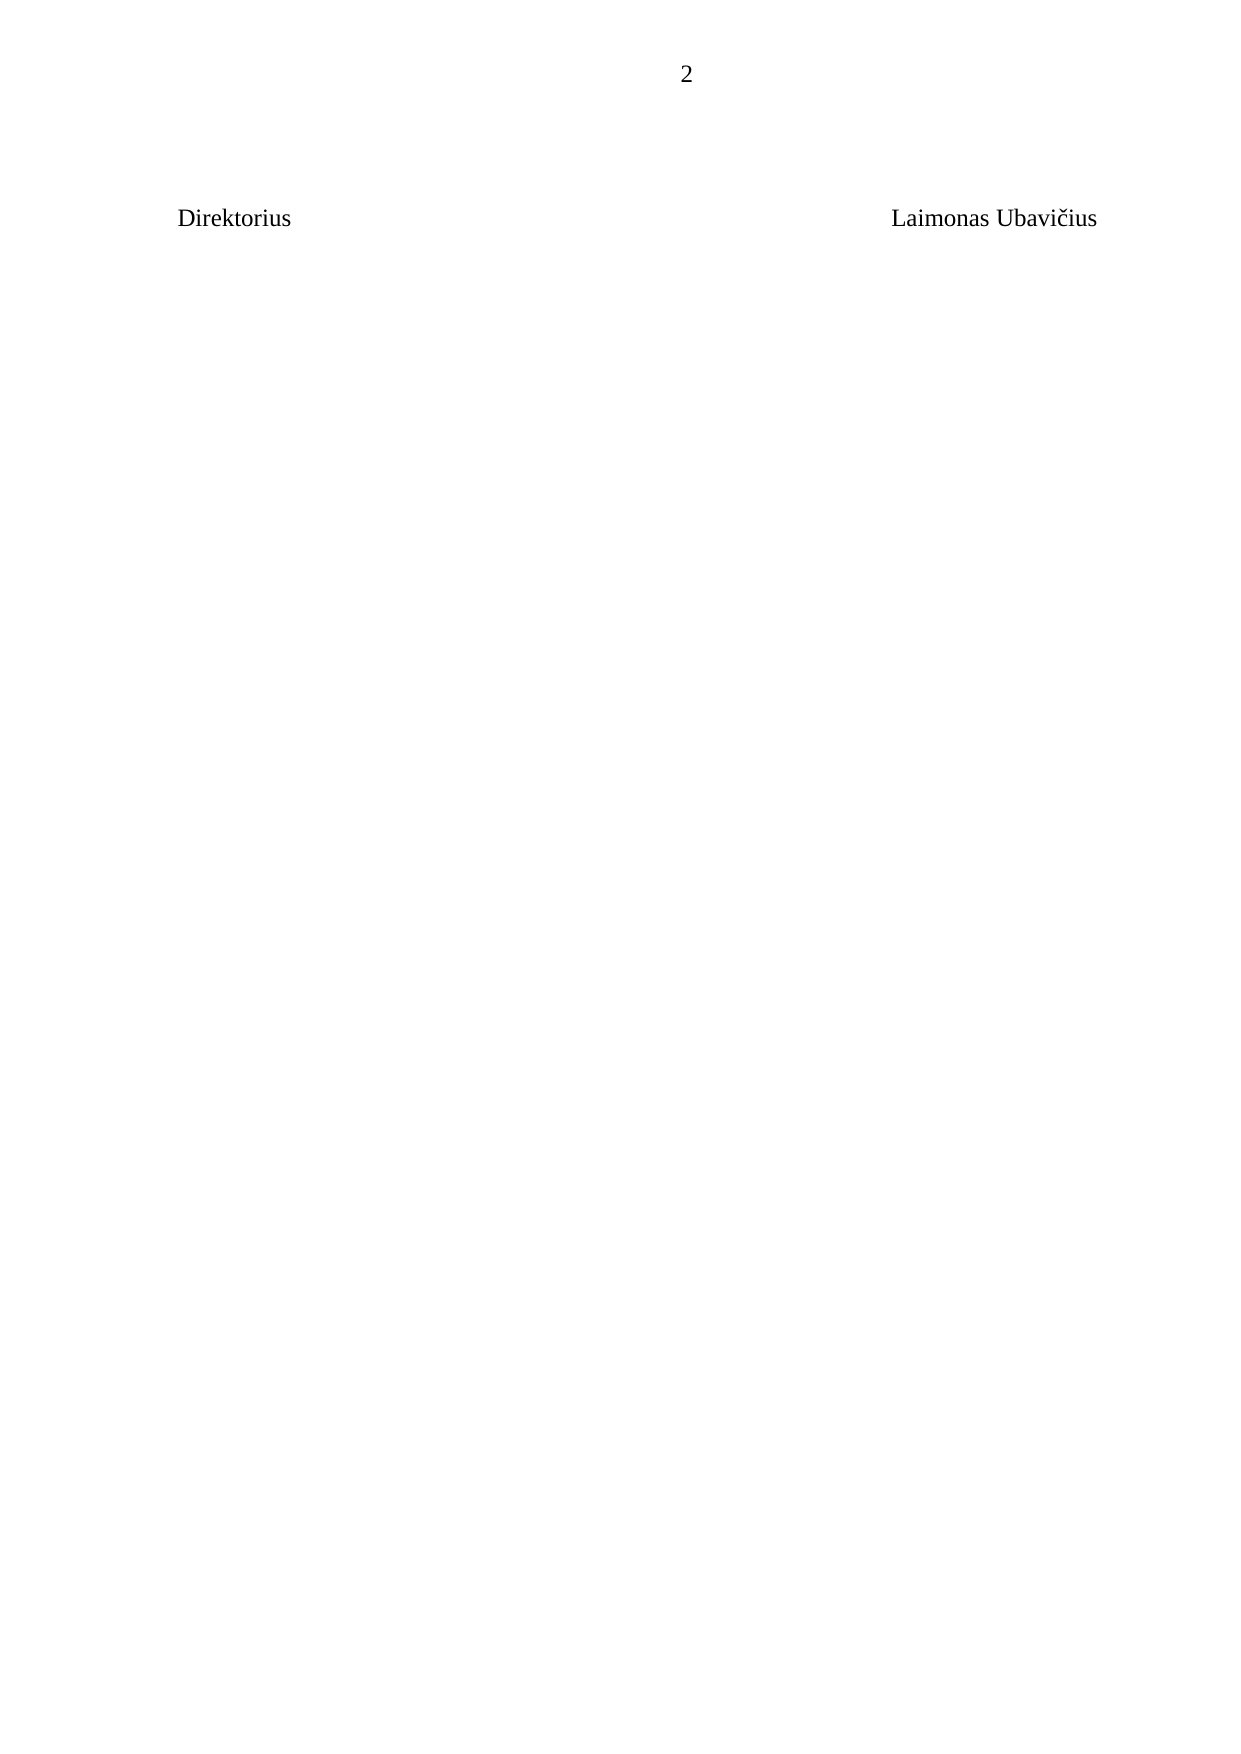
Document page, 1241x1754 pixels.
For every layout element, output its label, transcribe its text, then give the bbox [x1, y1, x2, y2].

text Direktorius Laimonas Ubavičius [177, 203, 1196, 232]
